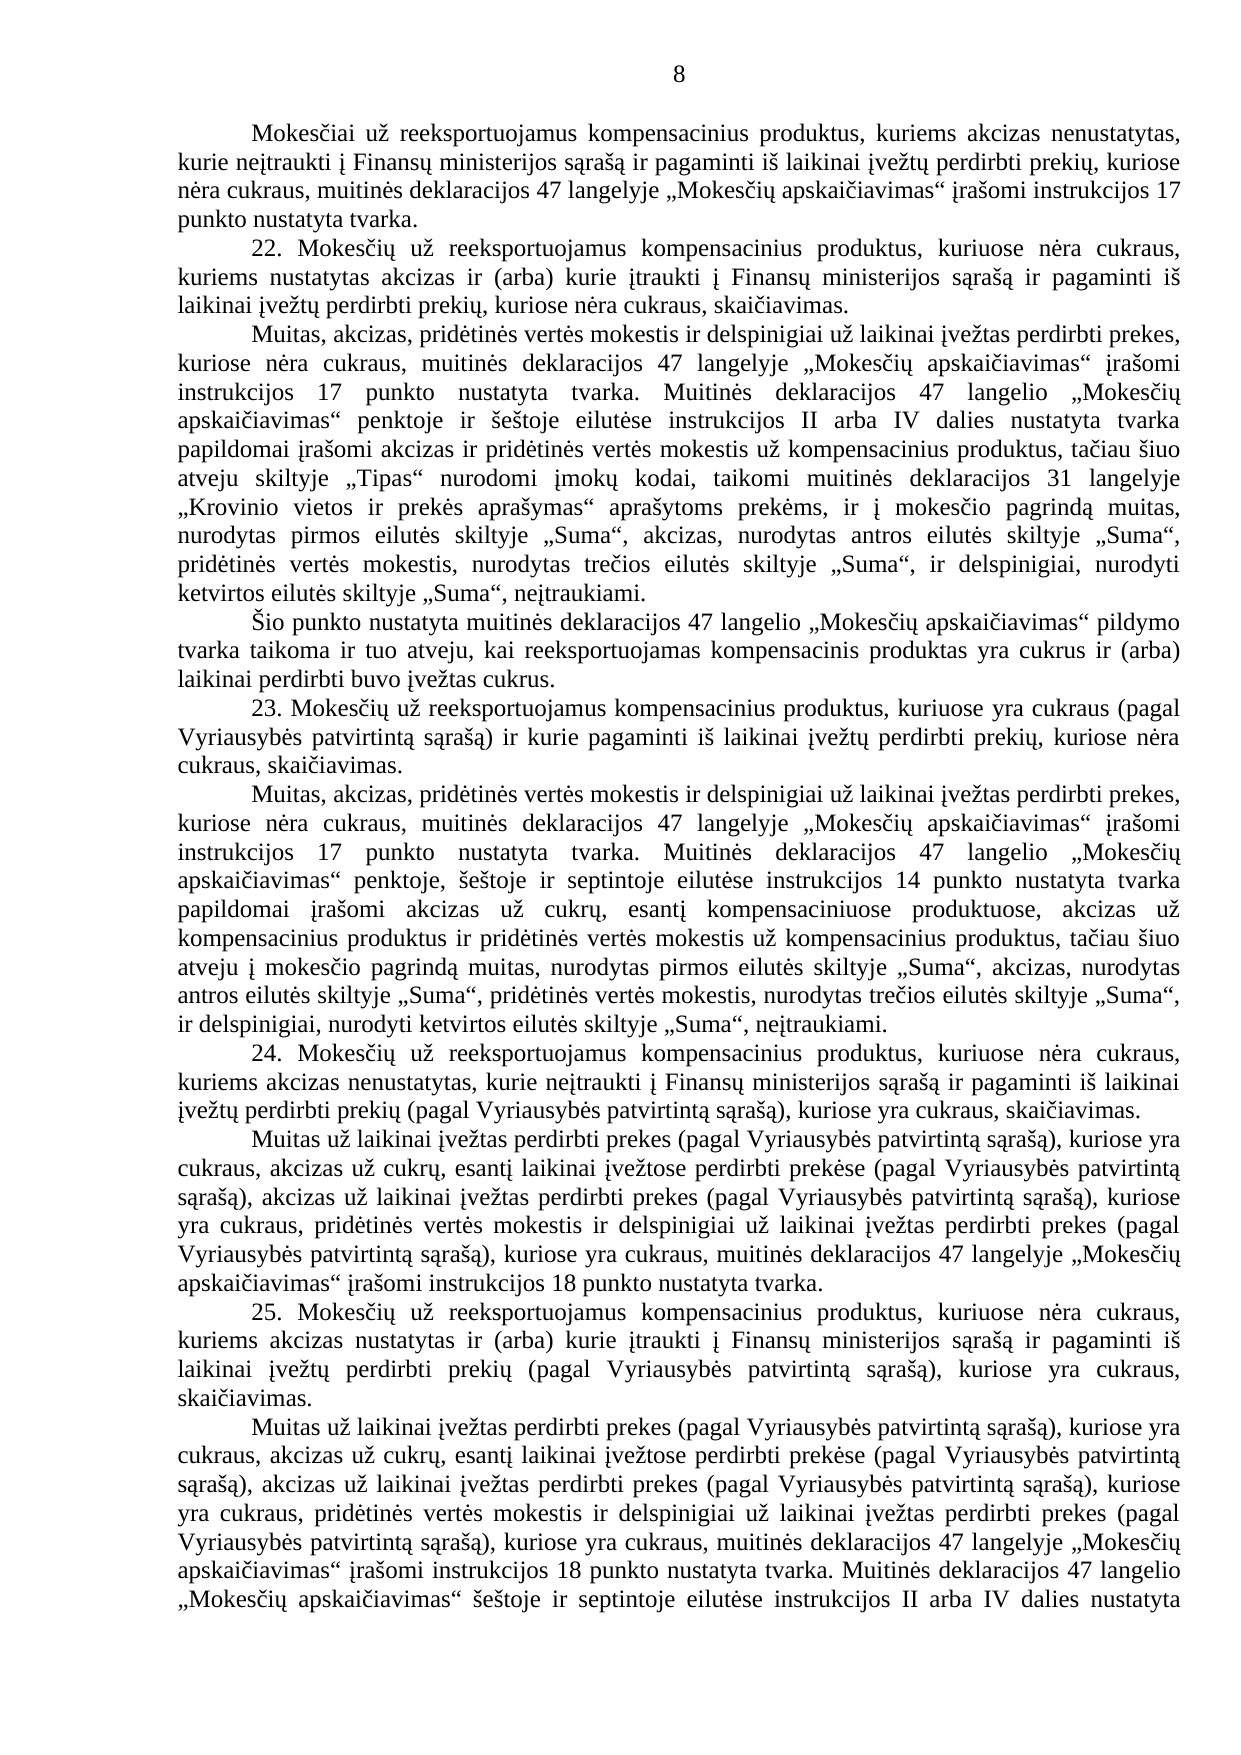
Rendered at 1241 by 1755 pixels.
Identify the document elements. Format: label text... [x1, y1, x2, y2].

text 22. Mokesčių už reeksportuojamus kompensacinius produktus, kuriuose nėra cukraus, kuriems nustatytas akcizas ir (arba) kurie įtraukti į Finansų ministerijos sąrašą ir pagaminti iš laikinai įvežtų perdirbti prekių, kuriose nėra cukraus, skaičiavimas. [177, 233, 1181, 319]
text 23. Mokesčių už reeksportuojamus kompensacinius produktus, kuriuose yra cukraus (pagal Vyriausybės patvirtintą sąrašą) ir kurie pagaminti iš laikinai įvežtų perdirbti prekių, kuriose nėra cukraus, skaičiavimas. [177, 693, 1181, 779]
text Šio punkto nustatyta muitinės deklaracijos 47 langelio „Mokesčių apskaičiavimas“ pildymo tvarka taikoma ir tuo atveju, kai reeksportuojamas kompensacinis produktas yra cukrus ir (arba) laikinai perdirbti buvo įvežtas cukrus. [177, 607, 1181, 693]
text 24. Mokesčių už reeksportuojamus kompensacinius produktus, kuriuose nėra cukraus, kuriems akcizas nenustatytas, kurie neįtraukti į Finansų ministerijos sąrašą ir pagaminti iš laikinai įvežtų perdirbti prekių (pagal Vyriausybės patvirtintą sąrašą), kuriose yra cukraus, skaičiavimas. [177, 1038, 1181, 1124]
text Muitas, akcizas, pridėtinės vertės mokestis ir delspinigiai už laikinai įvežtas perdirbti prekes, kuriose nėra cukraus, muitinės deklaracijos 47 langelyje „Mokesčių apskaičiavimas“ įrašomi instrukcijos 17 punkto nustatyta tvarka. Muitinės deklaracijos 47 langelio „Mokesčių apskaičiavimas“ penktoje, šeštoje ir septintoje eilutėse instrukcijos 14 punkto nustatyta tvarka papildomai įrašomi akcizas už cukrų, esantį kompensaciniuose produktuose, akcizas už kompensacinius produktus ir pridėtinės vertės mokestis už kompensacinius produktus, tačiau šiuo atveju į mokesčio pagrindą muitas, nurodytas pirmos eilutės skiltyje „Suma“, akcizas, nurodytas antros eilutės skiltyje „Suma“, pridėtinės vertės mokestis, nurodytas trečios eilutės skiltyje „Suma“, ir delspinigiai, nurodyti ketvirtos eilutės skiltyje „Suma“, neįtraukiami. [177, 779, 1181, 1038]
text Muitas, akcizas, pridėtinės vertės mokestis ir delspinigiai už laikinai įvežtas perdirbti prekes, kuriose nėra cukraus, muitinės deklaracijos 47 langelyje „Mokesčių apskaičiavimas“ įrašomi instrukcijos 17 punkto nustatyta tvarka. Muitinės deklaracijos 47 langelio „Mokesčių apskaičiavimas“ penktoje ir šeštoje eilutėse instrukcijos II arba IV dalies nustatyta tvarka papildomai įrašomi akcizas ir pridėtinės vertės mokestis už kompensacinius produktus, tačiau šiuo atveju skiltyje „Tipas“ nurodomi įmokų kodai, taikomi muitinės deklaracijos 31 langelyje „Krovinio vietos ir prekės aprašymas“ aprašytoms prekėms, ir į mokesčio pagrindą muitas, nurodytas pirmos eilutės skiltyje „Suma“, akcizas, nurodytas antros eilutės skiltyje „Suma“, pridėtinės vertės mokestis, nurodytas trečios eilutės skiltyje „Suma“, ir delspinigiai, nurodyti ketvirtos eilutės skiltyje „Suma“, neįtraukiami. [177, 319, 1181, 607]
text Mokesčiai už reeksportuojamus kompensacinius produktus, kuriems akcizas nenustatytas, kurie neįtraukti į Finansų ministerijos sąrašą ir pagaminti iš laikinai įvežtų perdirbti prekių, kuriose nėra cukraus, muitinės deklaracijos 47 langelyje „Mokesčių apskaičiavimas“ įrašomi instrukcijos 17 punkto nustatyta tvarka. [177, 118, 1181, 233]
text 25. Mokesčių už reeksportuojamus kompensacinius produktus, kuriuose nėra cukraus, kuriems akcizas nustatytas ir (arba) kurie įtraukti į Finansų ministerijos sąrašą ir pagaminti iš laikinai įvežtų perdirbti prekių (pagal Vyriausybės patvirtintą sąrašą), kuriose yra cukraus, skaičiavimas. [177, 1297, 1181, 1412]
text Muitas už laikinai įvežtas perdirbti prekes (pagal Vyriausybės patvirtintą sąrašą), kuriose yra cukraus, akcizas už cukrų, esantį laikinai įvežtose perdirbti prekėse (pagal Vyriausybės patvirtintą sąrašą), akcizas už laikinai įvežtas perdirbti prekes (pagal Vyriausybės patvirtintą sąrašą), kuriose yra cukraus, pridėtinės vertės mokestis ir delspinigiai už laikinai įvežtas perdirbti prekes (pagal Vyriausybės patvirtintą sąrašą), kuriose yra cukraus, muitinės deklaracijos 47 langelyje „Mokesčių apskaičiavimas“ įrašomi instrukcijos 18 punkto nustatyta tvarka. Muitinės deklaracijos 47 langelio „Mokesčių apskaičiavimas“ šeštoje ir septintoje eilutėse instrukcijos II arba IV dalies nustatyta [177, 1412, 1181, 1613]
text Muitas už laikinai įvežtas perdirbti prekes (pagal Vyriausybės patvirtintą sąrašą), kuriose yra cukraus, akcizas už cukrų, esantį laikinai įvežtose perdirbti prekėse (pagal Vyriausybės patvirtintą sąrašą), akcizas už laikinai įvežtas perdirbti prekes (pagal Vyriausybės patvirtintą sąrašą), kuriose yra cukraus, pridėtinės vertės mokestis ir delspinigiai už laikinai įvežtas perdirbti prekes (pagal Vyriausybės patvirtintą sąrašą), kuriose yra cukraus, muitinės deklaracijos 47 langelyje „Mokesčių apskaičiavimas“ įrašomi instrukcijos 18 punkto nustatyta tvarka. [177, 1124, 1181, 1297]
